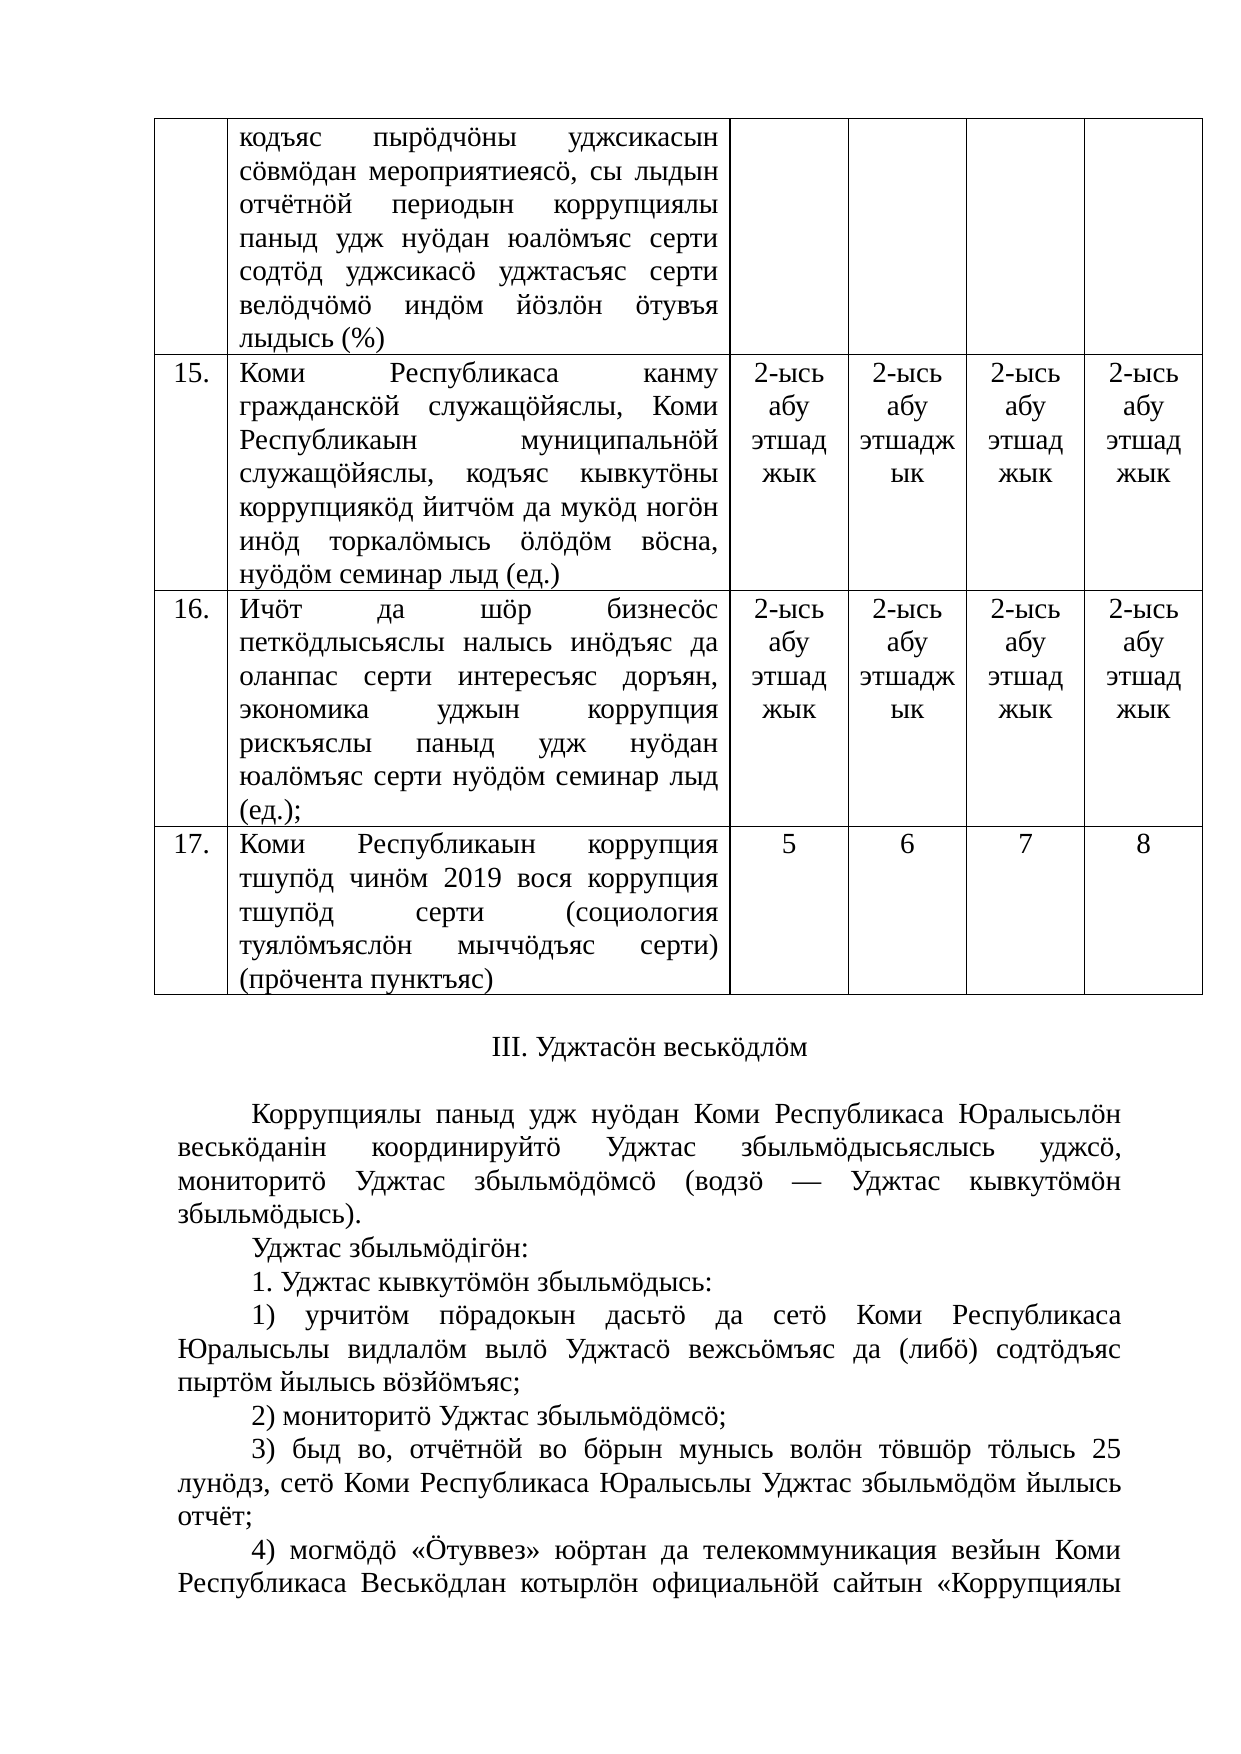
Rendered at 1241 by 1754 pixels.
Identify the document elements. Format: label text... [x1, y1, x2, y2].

text 1) урчитӧм пӧрадокын дасьтӧ да сетӧ Коми Республикаса Юралысьлы видлалӧм вылӧ Уджтасӧ вежсьӧмъяс да (либӧ) содтӧдъяс пыртӧм йылысь вӧзйӧмъяс; [177, 1297, 1122, 1398]
subtitle Коррупциялы паныд удж нуӧдан Коми Республикаса Юралысьлӧн веськӧданін координируйтӧ Уджтас збыльмӧдысьяслысь уджсӧ, мониторитӧ Уджтас збыльмӧдӧмсӧ (водзӧ — Уджтас кывкутӧмӧн збыльмӧдысь). [177, 1096, 1122, 1230]
table_cell 2-ысь абу этшаджык [731, 355, 848, 590]
table_cell 2-ысь абу этшаджык [967, 355, 1084, 590]
table_cell 2-ысь абу этшаджык [849, 355, 966, 590]
table_cell Коми Республикаса канму гражданскӧй служащӧйяслы, Коми Республикаын муниципальнӧй служащӧйяслы, кодъяс кывкутӧны коррупциякӧд йитчӧм да мукӧд ногӧн инӧд торкалӧмысь ӧлӧдӧм вӧсна, нуӧдӧм семинар лыд (ед.) [228, 355, 729, 590]
table_cell 8 [1085, 827, 1202, 994]
table_cell [1085, 119, 1202, 354]
table_cell [967, 119, 1084, 354]
table_cell кодъяс пырӧдчӧны уджсикасын сӧвмӧдан мероприятиеясӧ, сы лыдын отчётнӧй периодын коррупциялы паныд удж нуӧдан юалӧмъяс серти содтӧд уджсикасӧ уджтасъяс серти велӧдчӧмӧ индӧм йӧзлӧн ӧтувъя лыдысь (%) [228, 119, 729, 354]
table_cell 17. [155, 827, 227, 994]
table_cell 2-ысь абу этшаджык [967, 591, 1084, 826]
table_cell [731, 119, 848, 354]
text 1. Уджтас кывкутӧмӧн збыльмӧдысь: [177, 1264, 1122, 1297]
text Уджтас збыльмӧдігӧн: [177, 1230, 1122, 1264]
table_cell [849, 119, 966, 354]
text ІІІ. Уджтасӧн веськӧдлӧм [177, 1029, 1122, 1062]
table_cell 6 [849, 827, 966, 994]
table_cell 2-ысь абу этшаджык [1085, 591, 1202, 826]
table_cell 16. [155, 591, 227, 826]
table_cell 5 [731, 827, 848, 994]
table_cell Коми Республикаын коррупция тшупӧд чинӧм 2019 вося коррупция тшупӧд серти (социология туялӧмъяслӧн мыччӧдъяс серти) (прӧчента пунктъяс) [228, 827, 729, 994]
table_cell 2-ысь абу этшаджык [849, 591, 966, 826]
text 2) мониторитӧ Уджтас збыльмӧдӧмсӧ; [177, 1398, 1122, 1431]
table_cell 15. [155, 355, 227, 590]
text 3) быд во, отчётнӧй во бӧрын мунысь волӧн тӧвшӧр тӧлысь 25 лунӧдз, сетӧ Коми Республикаса Юралысьлы Уджтас збыльмӧдӧм йылысь отчёт; [177, 1431, 1122, 1532]
table_cell 2-ысь абу этшаджык [1085, 355, 1202, 590]
table_cell 2-ысь абу этшаджык [731, 591, 848, 826]
text 4) могмӧдӧ «Ӧтуввез» юӧртан да телекоммуникация везйын Коми Республикаса Веськӧдлан котырлӧн официальнӧй сайтын «Коррупциялы [177, 1532, 1122, 1599]
table_cell 7 [967, 827, 1084, 994]
table_cell Ичӧт да шӧр бизнесӧс петкӧдлысьяслы налысь инӧдъяс да оланпас серти интересъяс доръян, экономика уджын коррупция рискъяслы паныд удж нуӧдан юалӧмъяс серти нуӧдӧм семинар лыд (ед.); [228, 591, 729, 826]
table_cell [155, 119, 227, 354]
